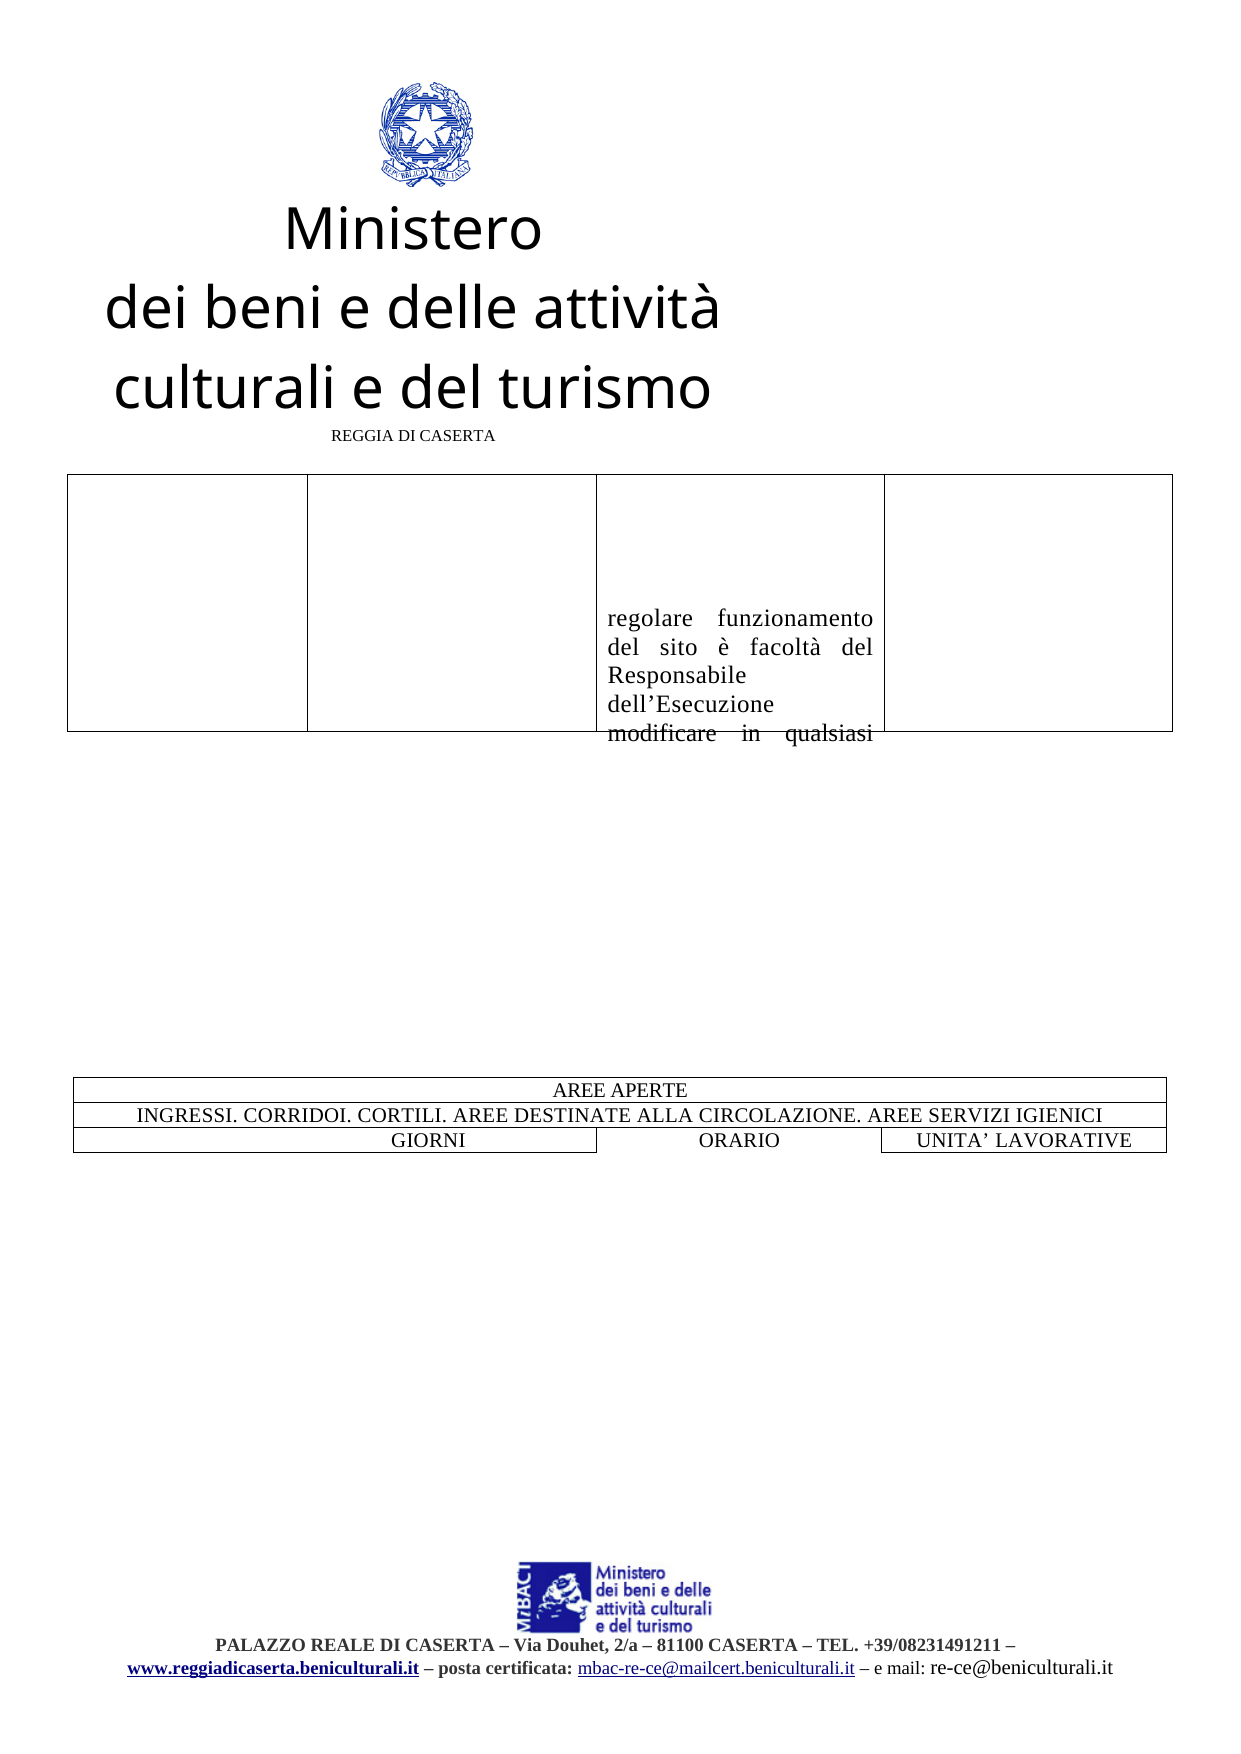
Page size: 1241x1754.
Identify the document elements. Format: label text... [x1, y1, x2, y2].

table_cell Nell’orario di apertura del sito. Badando a non effettuare servizi di pulizie in concomitanza dell’afflusso dei visitatori a meno che non sia strettamente necessario. Tutto il resto nell’orario di apertura del sito. Con un minimo di 5 (cinque ore pro capite a lavoratore). Comunque l’erogazione del servizio non dovrà intralciare le normali attività del sito svolte nei locali e non devono arrecare disturbo agli utenti e/o visitatori. Per esigenze connesse al regolare funzionamento del sito è facoltà del Responsabile dell’Esecuzione modificare in qualsiasi momento gli orari, previo preavviso all'Aggiudicatario. [597, 475, 884, 731]
table_header AREE APERTE [74, 1078, 1166, 1102]
table_cell GIORNI [74, 1128, 596, 1152]
table_cell [885, 475, 1172, 731]
table_cell (B) Servizi igienici ubicate nei locali e zone sopra elencate [68, 475, 307, 731]
table_cell UNITA’ LAVORATIVE [882, 1128, 1166, 1152]
table_cell ORARIO [597, 1128, 881, 1152]
table_cell [308, 475, 596, 731]
table_cell INGRESSI. CORRIDOI. CORTILI. AREE DESTINATE ALLA CIRCOLAZIONE. AREE SERVIZI IGIENICI [74, 1103, 1166, 1127]
